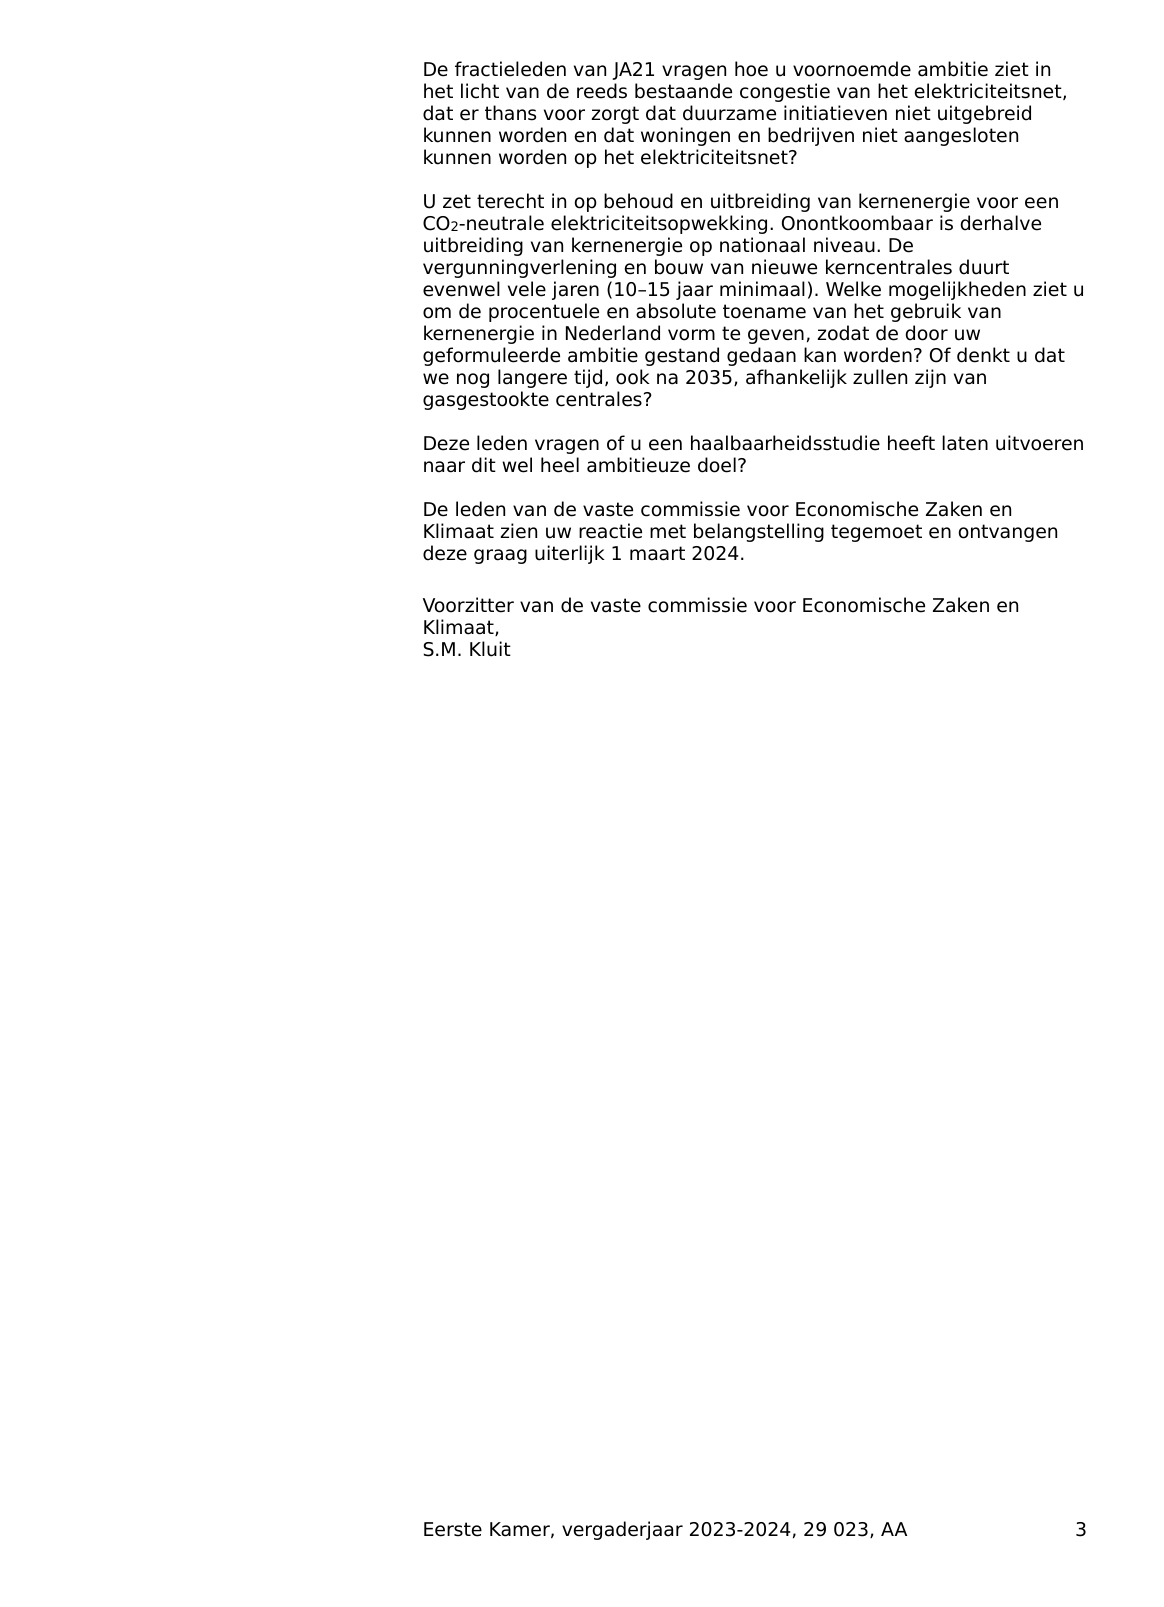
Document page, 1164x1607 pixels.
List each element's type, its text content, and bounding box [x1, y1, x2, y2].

text Deze leden vragen of u een haalbaarheidsstudie heeft laten uitvoeren naar dit wel heel ambitieuze doel? [422, 433, 1087, 477]
text U zet terecht in op behoud en uitbreiding van kernenergie voor een CO2-neutrale elektriciteitsopwekking. Onontkoombaar is derhalve uitbreiding van kernenergie op nationaal niveau. De vergunningverlening en bouw van nieuwe kerncentrales duurt evenwel vele jaren (10–15 jaar minimaal). Welke mogelijkheden ziet u om de procentuele en absolute toename van het gebruik van kernenergie in Nederland vorm te geven, zodat de door uw geformuleerde ambitie gestand gedaan kan worden? Of denkt u dat we nog langere tijd, ook na 2035, afhankelijk zullen zijn van gasgestookte centrales? [422, 191, 1087, 411]
text De leden van de vaste commissie voor Economische Zaken en Klimaat zien uw reactie met belangstelling tegemoet en ontvangen deze graag uiterlijk 1 maart 2024. [422, 499, 1087, 565]
text Voorzitter van de vaste commissie voor Economische Zaken en Klimaat, S.M. Kluit [422, 595, 1087, 661]
text De fractieleden van JA21 vragen hoe u voornoemde ambitie ziet in het licht van de reeds bestaande congestie van het elektriciteitsnet, dat er thans voor zorgt dat duurzame initiatieven niet uitgebreid kunnen worden en dat woningen en bedrijven niet aangesloten kunnen worden op het elektriciteitsnet? [422, 59, 1087, 169]
